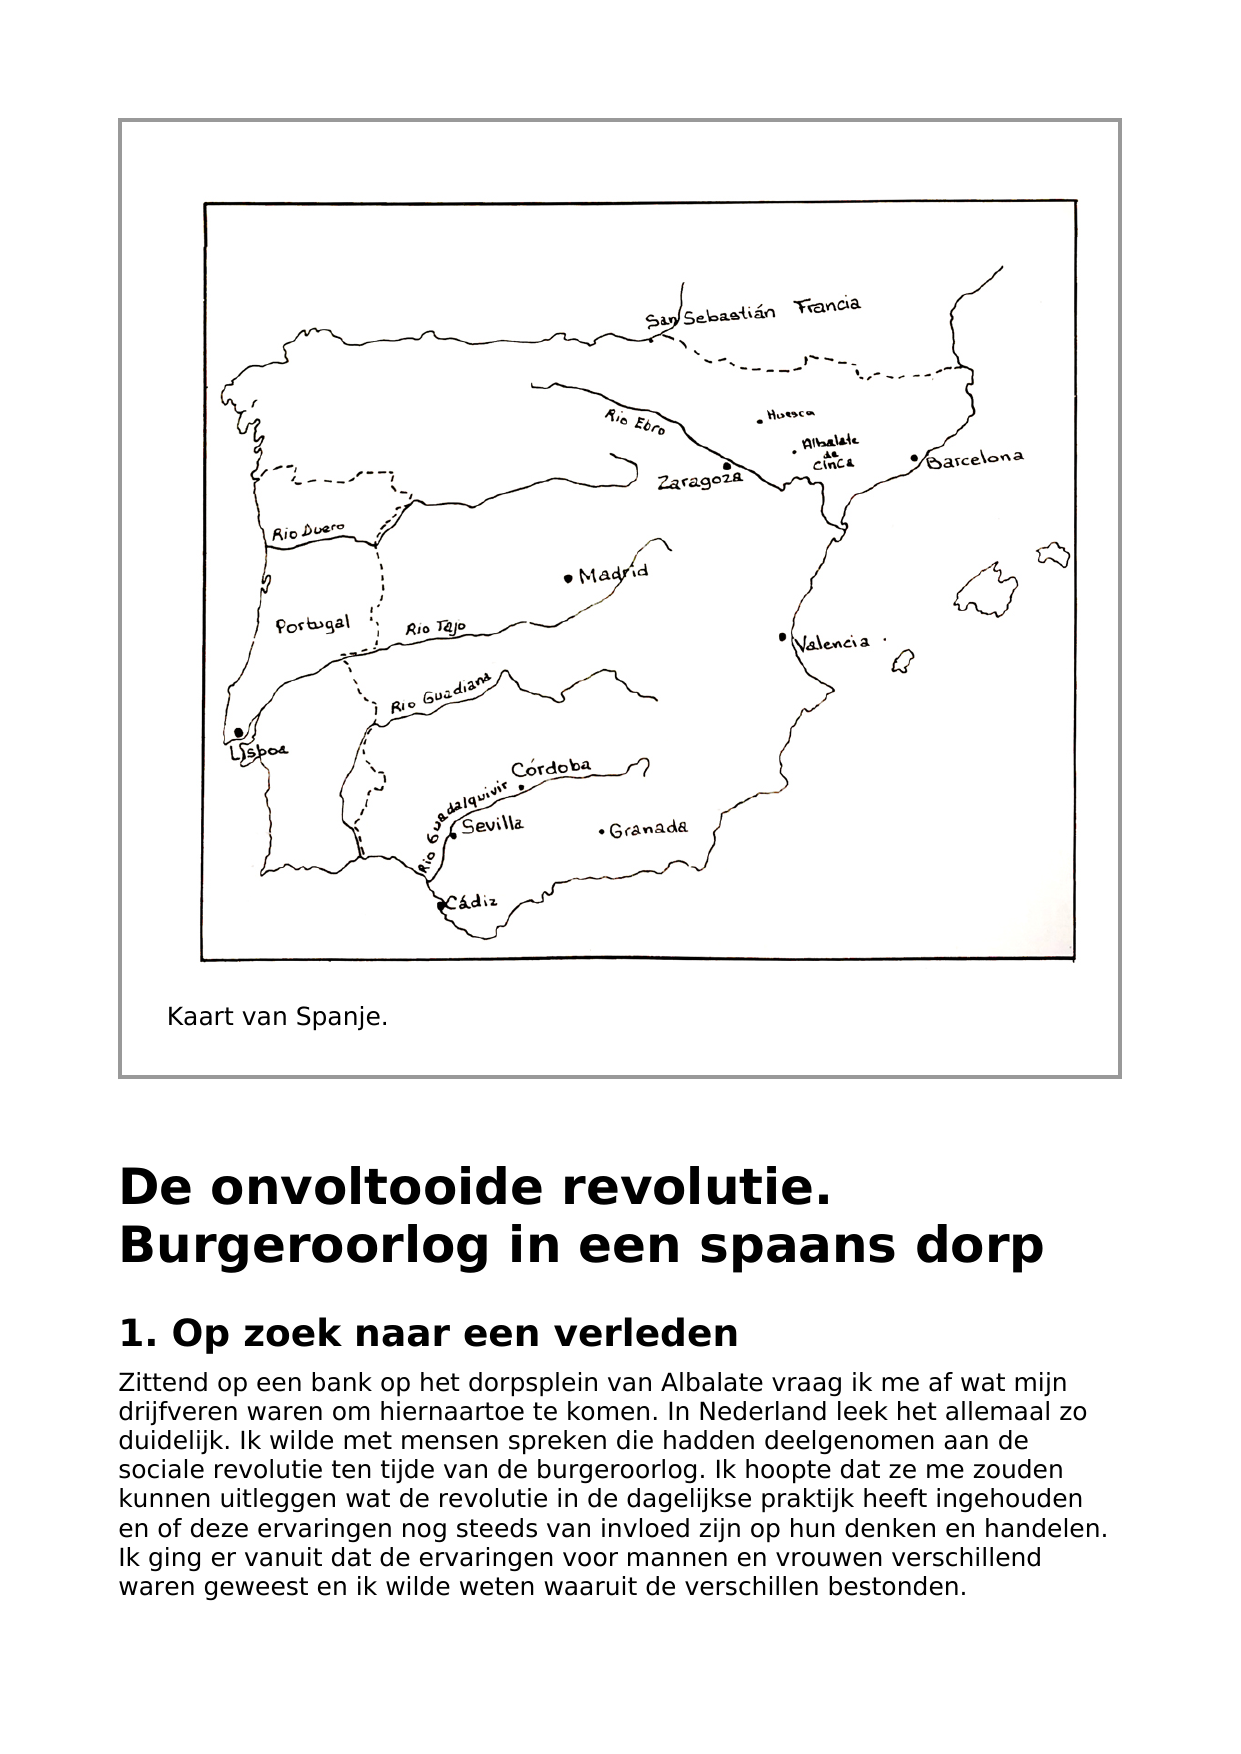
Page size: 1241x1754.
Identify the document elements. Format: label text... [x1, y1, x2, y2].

subtitle De onvoltooide revolutie. Burgeroorlog in een spaans dorp [118, 1158, 1122, 1274]
text Zittend op een bank op het dorpsplein van Albalate vraag ik me af wat mijn drijfveren waren om hiernaartoe te komen. In Nederland leek het allemaal zo duidelijk. Ik wilde met mensen spreken die hadden deelgenomen aan de sociale revolutie ten tijde van de burgeroorlog. Ik hoopte dat ze me zouden kunnen uitleggen wat de revolutie in de dagelijkse praktijk heeft ingehouden en of deze ervaringen nog steeds van invloed zijn op hun denken en handelen. Ik ging er vanuit dat de ervaringen voor mannen en vrouwen verschillend waren geweest en ik wilde weten waaruit de verschillen bestonden. [118, 1368, 1122, 1601]
subtitle 1. Op zoek naar een verleden [118, 1312, 1122, 1356]
table_header Kaart van Spanje. [131, 131, 1109, 1066]
picture [166, 166, 1109, 996]
